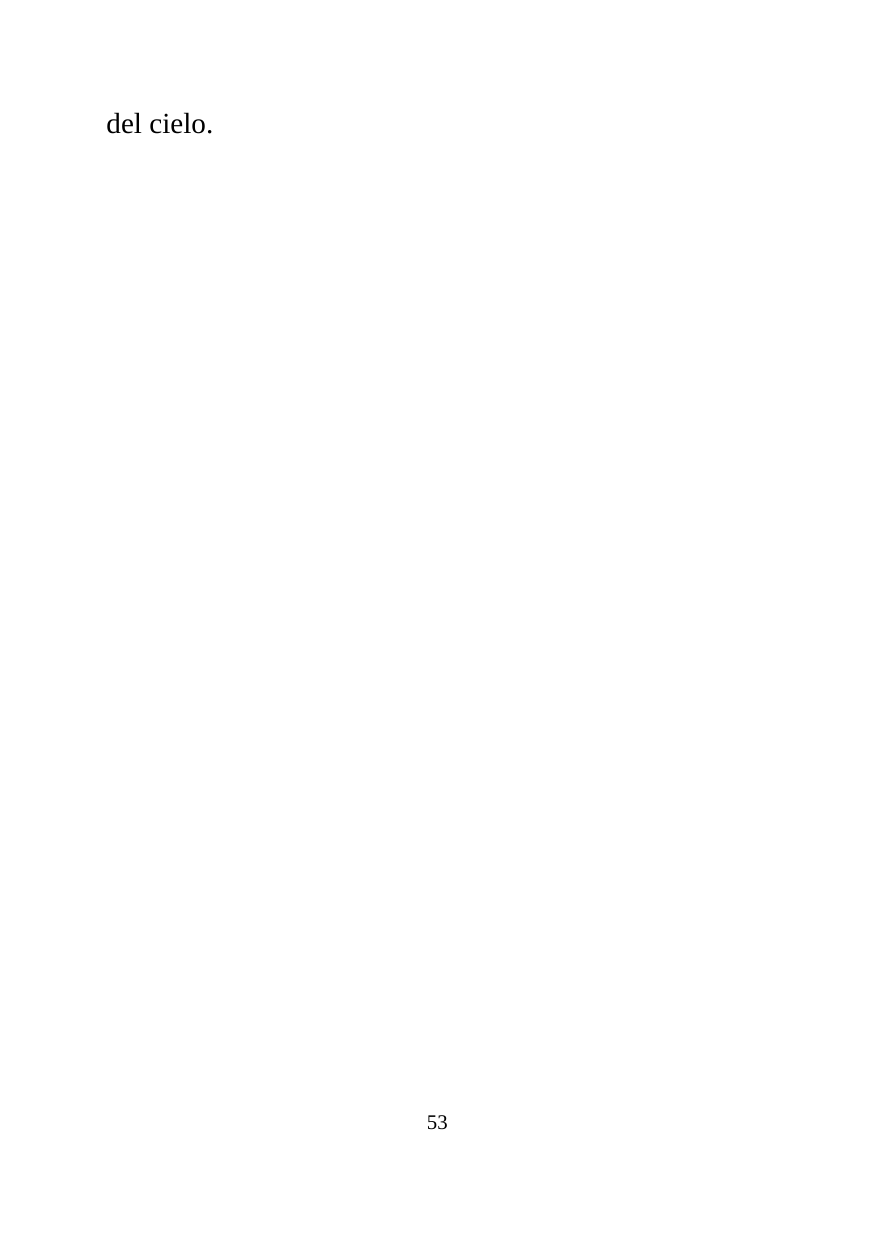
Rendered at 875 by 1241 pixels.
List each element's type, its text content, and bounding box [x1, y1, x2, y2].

text del cielo. [106, 106, 768, 140]
